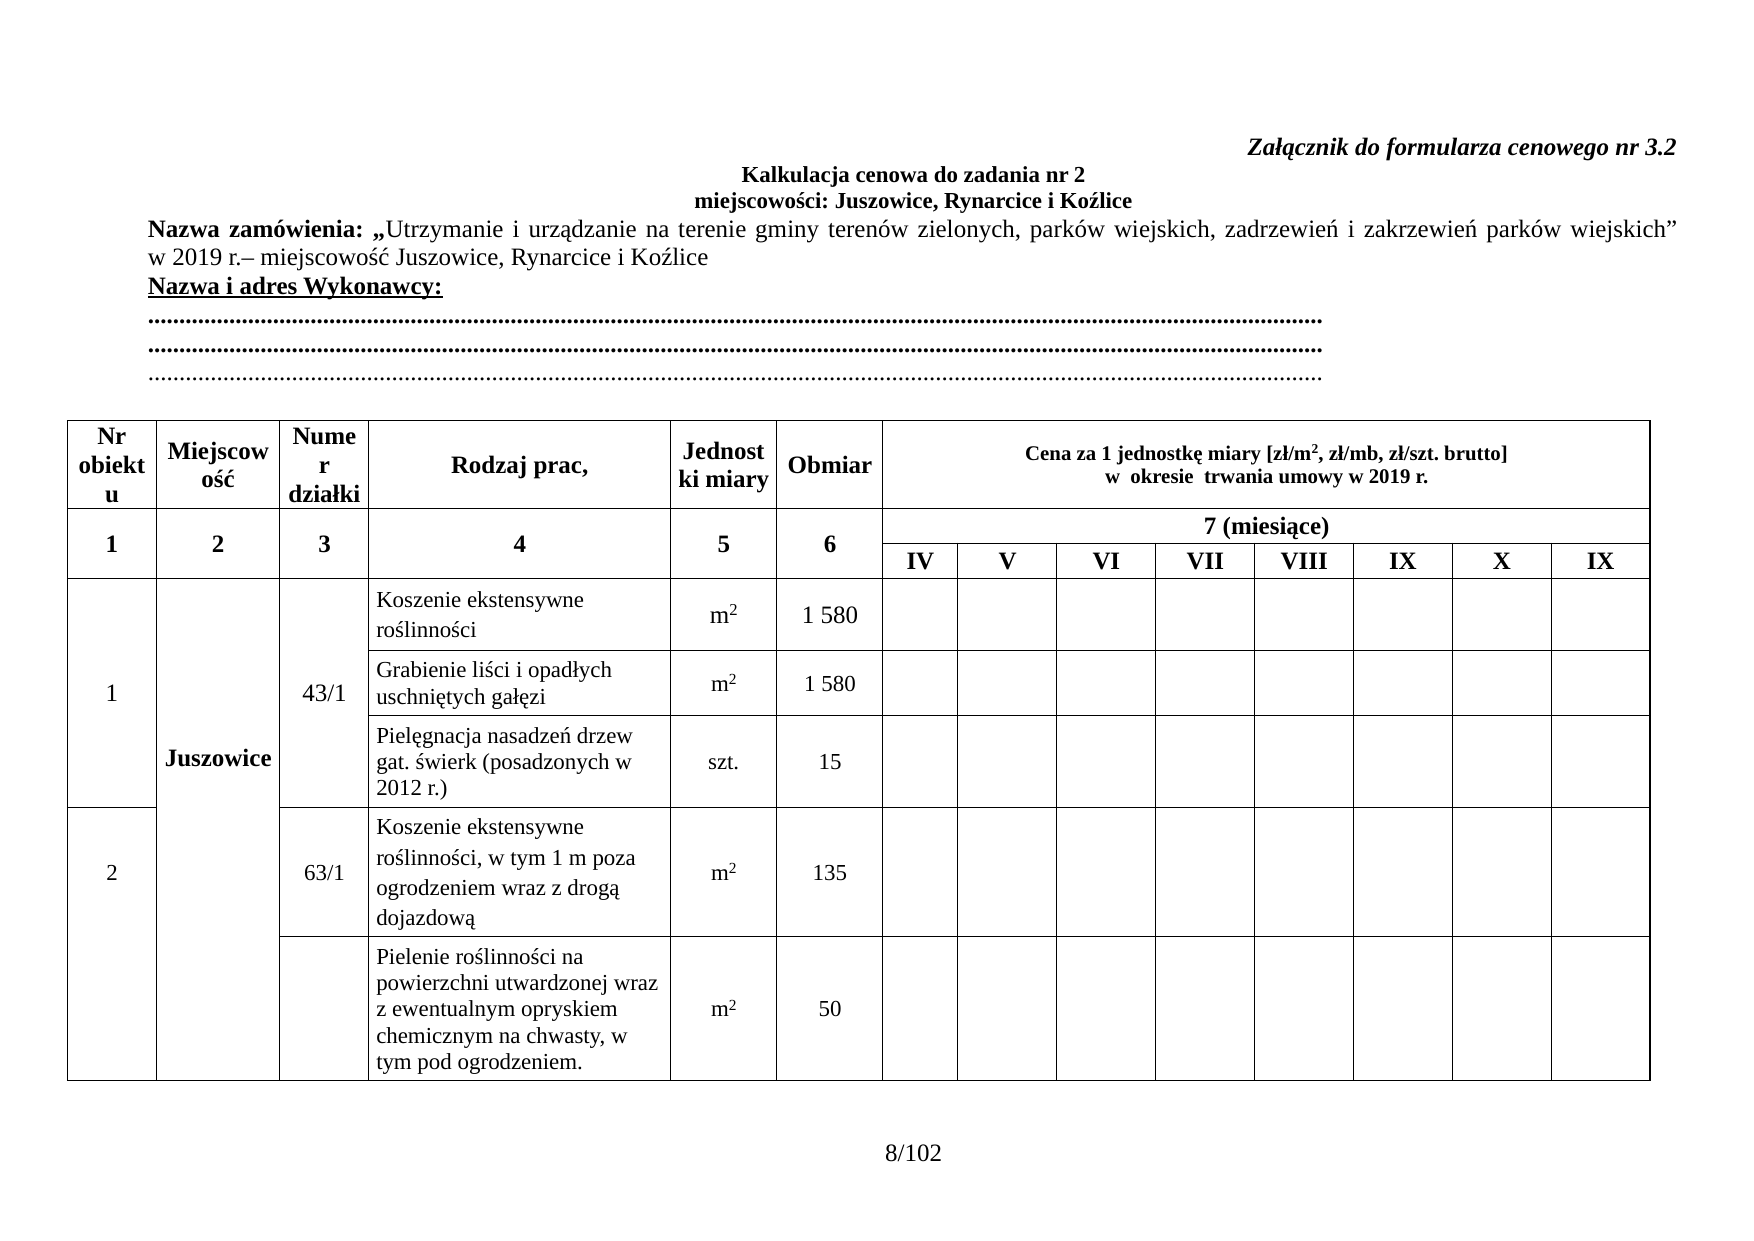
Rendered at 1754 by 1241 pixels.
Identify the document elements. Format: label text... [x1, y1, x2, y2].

text ............................................................................................................................................................................................ [148, 300, 1679, 329]
table_cell Pielenie roślinności na powierzchni utwardzonej wraz z ewentualnym opryskiem chemicznym na chwasty, w tym pod ogrodzeniem. [369, 937, 670, 1080]
table_cell [1057, 716, 1155, 807]
table_cell [1156, 808, 1254, 936]
table_cell VII [1156, 544, 1254, 578]
table_cell 6 [777, 509, 882, 578]
text Kalkulacja cenowa do zadania nr 2 [148, 161, 1679, 187]
table_cell [1552, 808, 1649, 936]
table_cell [1552, 716, 1649, 807]
table_cell [883, 651, 957, 715]
table_cell [1354, 808, 1452, 936]
table_cell [1255, 579, 1353, 650]
table_cell [958, 579, 1056, 650]
text Nazwa zamówienia: „Utrzymanie i urządzanie na terenie gminy terenów zielonych, parków wiejskich, zadrzewień i zakrzewień parków wiejskich” w 2019 r.– miejscowość Juszowice, Rynarcice i Koźlice [148, 214, 1679, 271]
table_cell Pielęgnacja nasadzeń drzew gat. świerk (posadzonych w 2012 r.) [369, 716, 670, 807]
table_cell [1057, 579, 1155, 650]
table_header Obmiar [777, 421, 882, 508]
table_cell [1255, 937, 1353, 1080]
table_cell 1 580 [777, 651, 882, 715]
table_cell [958, 937, 1056, 1080]
table_cell IX [1552, 544, 1649, 578]
table_cell X [1453, 544, 1551, 578]
text ............................................................................................................................................................................................ [148, 329, 1679, 357]
table_cell [1156, 937, 1254, 1080]
table_cell [1354, 716, 1452, 807]
table_cell [1255, 651, 1353, 715]
table_cell [1552, 579, 1649, 650]
text Załącznik do formularza cenowego nr 3.2 [148, 132, 1679, 161]
table_cell [1255, 808, 1353, 936]
table_header Numer działki [280, 421, 368, 508]
table_cell [1057, 808, 1155, 936]
text miejscowości: Juszowice, Rynarcice i Koźlice [148, 187, 1679, 214]
text Nazwa i adres Wykonawcy: [148, 271, 1679, 300]
table_header Miejscowość [157, 421, 279, 508]
table_cell 2 [68, 808, 156, 936]
table_cell [1453, 716, 1551, 807]
table_cell 135 [777, 808, 882, 936]
table_cell 3 [280, 509, 368, 578]
table_cell [883, 716, 957, 807]
table_cell [883, 937, 957, 1080]
table_cell [1354, 937, 1452, 1080]
table_cell m2 [671, 808, 776, 936]
table_cell m2 [671, 579, 776, 650]
table_cell VIII [1255, 544, 1353, 578]
table_cell [1156, 651, 1254, 715]
table_cell [1255, 716, 1353, 807]
table_cell 63/1 [280, 808, 368, 936]
table_cell 43/1 [280, 579, 368, 807]
table_cell [280, 937, 368, 1080]
table_cell 15 [777, 716, 882, 807]
table_cell Grabienie liści i opadłych uschniętych gałęzi [369, 651, 670, 715]
table_cell 1 [68, 579, 156, 807]
table_cell [157, 936, 279, 1080]
table_cell [1354, 651, 1452, 715]
table_cell 2 [157, 509, 279, 578]
table_cell 50 [777, 937, 882, 1080]
table_cell Juszowice [157, 579, 279, 936]
table_cell 4 [369, 509, 670, 578]
table_cell V [958, 544, 1056, 578]
table_cell [883, 579, 957, 650]
table_cell IX [1354, 544, 1452, 578]
table_cell Koszenie ekstensywne roślinności, w tym 1 m poza ogrodzeniem wraz z drogą dojazdową [369, 808, 670, 936]
table_cell m2 [671, 651, 776, 715]
table_cell [1057, 651, 1155, 715]
table_cell [1453, 651, 1551, 715]
table_cell [958, 808, 1056, 936]
table_cell [1453, 808, 1551, 936]
table_cell IV [883, 544, 957, 578]
table_cell [1156, 579, 1254, 650]
table_cell [1552, 937, 1649, 1080]
table_cell 1 [68, 509, 156, 578]
table_cell [1453, 937, 1551, 1080]
table_cell 7 (miesiące) [883, 509, 1649, 543]
table_cell [958, 651, 1056, 715]
table_cell szt. [671, 716, 776, 807]
table_header Nr obiektu [68, 421, 156, 508]
table_cell [1156, 716, 1254, 807]
table_header Jednostki miary [671, 421, 776, 508]
table_cell 5 [671, 509, 776, 578]
table_cell [68, 936, 156, 1080]
table_cell m2 [671, 937, 776, 1080]
table_cell 1 580 [777, 579, 882, 650]
table_cell Koszenie ekstensywne roślinności [369, 579, 670, 650]
table_header Rodzaj prac, [369, 421, 670, 508]
table_header Cena za 1 jednostkę miary [zł/m2, zł/mb, zł/szt. brutto] w okresie trwania umowy w 2019 r. [883, 421, 1649, 508]
table_cell [958, 716, 1056, 807]
table_cell [1354, 579, 1452, 650]
table_cell [1057, 937, 1155, 1080]
table_cell [1453, 579, 1551, 650]
table_cell [883, 808, 957, 936]
text ............................................................................................................................................................................................ [148, 357, 1679, 386]
table_cell VI [1057, 544, 1155, 578]
table_cell [1552, 651, 1649, 715]
